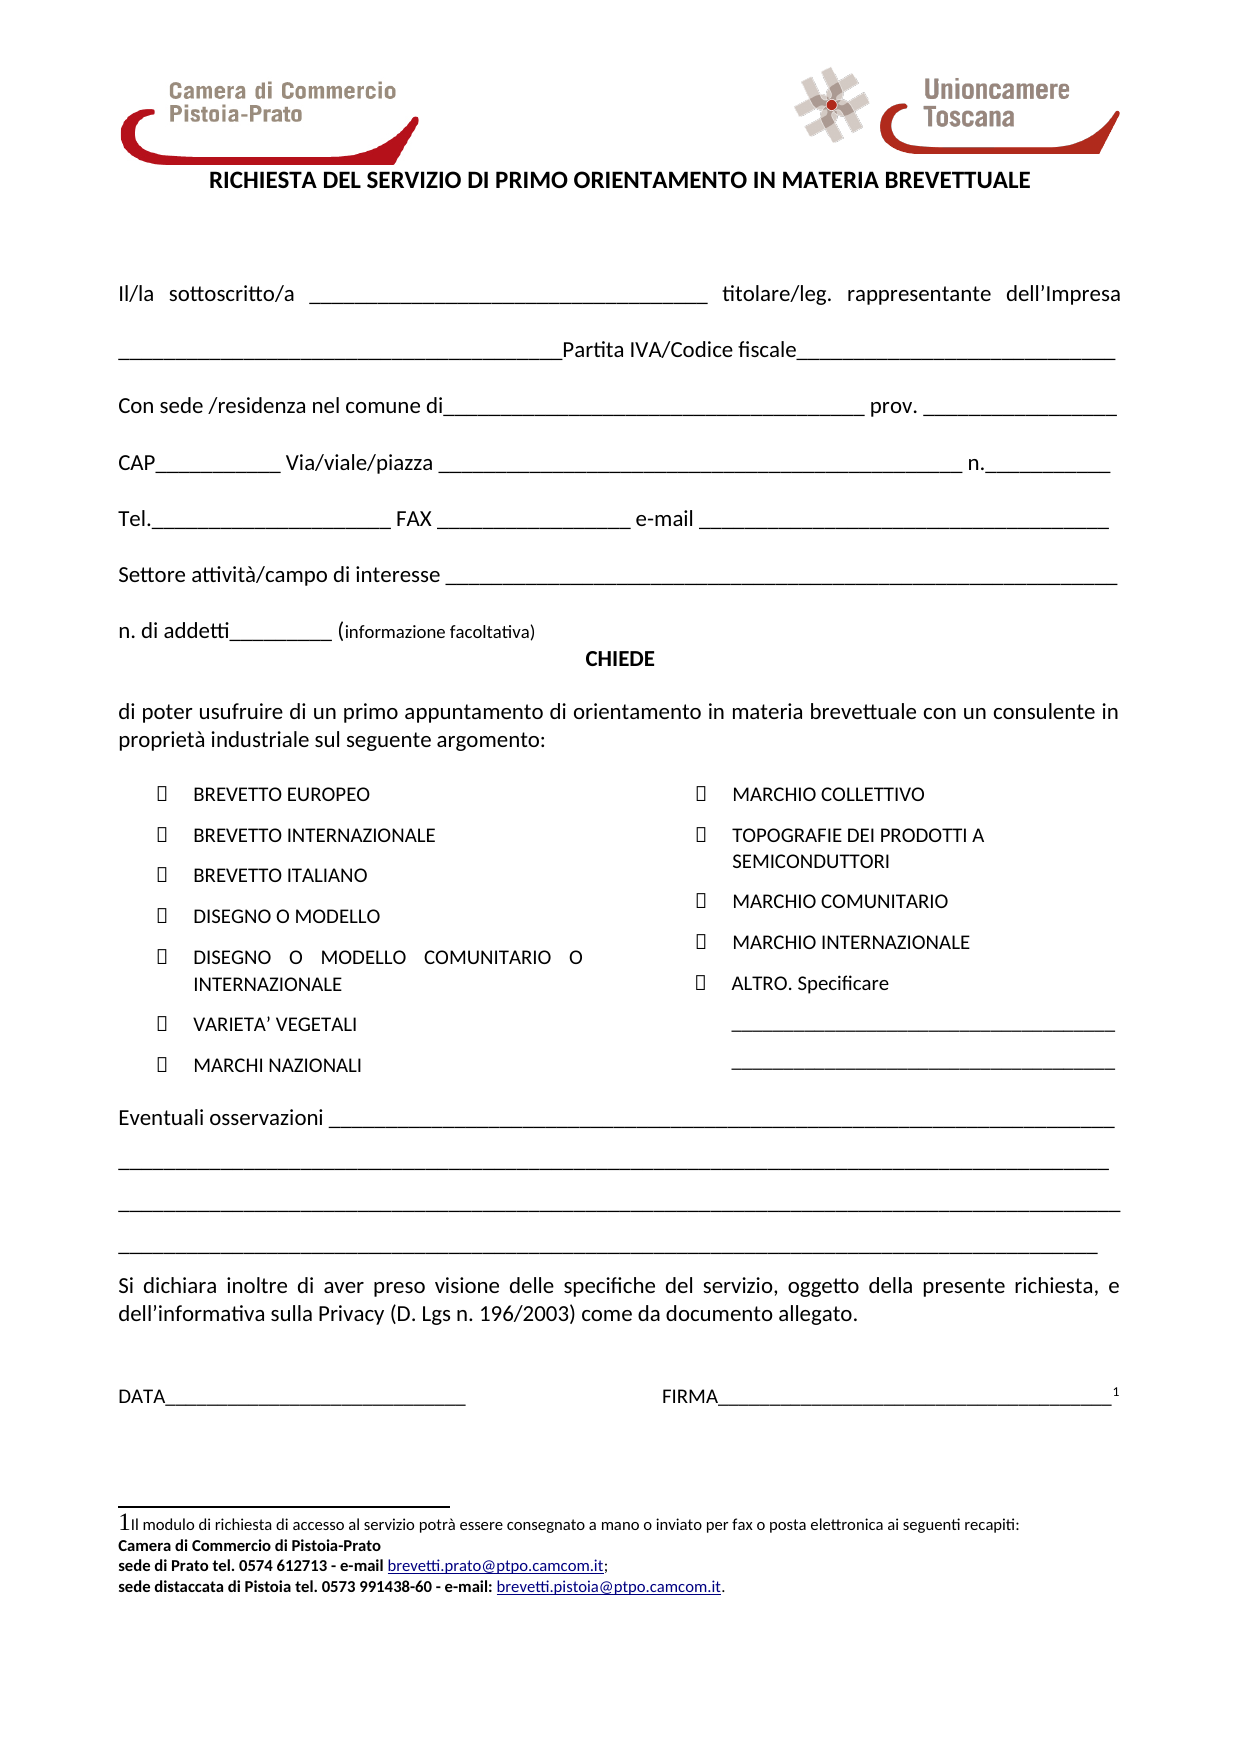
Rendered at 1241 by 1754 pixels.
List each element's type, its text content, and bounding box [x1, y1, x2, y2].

text n. di addetti_________ (informazione facoltativa) [118, 616, 1122, 644]
text Eventuali osservazioni _____________________________________________________________________ [118, 1103, 1122, 1131]
text di poter usufruire di un primo appuntamento di orientamento in materia brevettuale con un consulente in proprietà industriale sul seguente argomento: [118, 697, 1122, 753]
list BREVETTO ITALIANO [156, 861, 583, 889]
list MARCHIO COLLETTIVO [694, 779, 1122, 807]
list BREVETTO INTERNAZIONALE [156, 820, 583, 848]
list MARCHIO INTERNAZIONALE [694, 927, 1122, 955]
text Camera di Commercio di Pistoia-Prato [118, 1535, 1122, 1556]
text CAP___________ Via/viale/piazza ______________________________________________ n.___________ [118, 448, 1122, 476]
text sede distaccata di Pistoia tel. 0573 991438-60 - e-mail: brevetti.pistoia@ptpo.camcom.it. [118, 1576, 1122, 1596]
list TOPOGRAFIE DEI PRODOTTI A SEMICONDUTTORI [694, 820, 1122, 873]
list DISEGNO O MODELLO [156, 902, 583, 930]
text Settore attività/campo di interesse ___________________________________________________________ [118, 560, 1122, 588]
text Tel._____________________ FAX _________________ e-mail ____________________________________ [118, 504, 1122, 532]
list MARCHI NAZIONALI [156, 1050, 583, 1078]
text Il modulo di richiesta di accesso al servizio potrà essere consegnato a mano o inviato per fax o posta elettronica ai seguenti recapiti: [118, 1507, 1122, 1535]
list DISEGNO O MODELLO COMUNITARIO O INTERNAZIONALE [156, 942, 583, 996]
text DATA_____________________________ FIRMA______________________________________ [118, 1383, 1122, 1409]
list VARIETA’ VEGETALI [156, 1009, 583, 1037]
subtitle CHIEDE [118, 644, 1122, 672]
text Il/la sottoscritto/a ___________________________________ titolare/leg. rappresentante dell’Impresa _______________________________________Partita IVA/Codice fiscale____________________________ [118, 279, 1122, 364]
list ALTRO. Specificare __________________________________________________________________________ [694, 968, 1122, 1073]
text _______________________________________________________________________________________ [118, 1145, 1122, 1173]
text Con sede /residenza nel comune di_____________________________________ prov. _________________ [118, 392, 1122, 420]
text ______________________________________________________________________________________________________________________________________________________________________________ [118, 1187, 1122, 1257]
text sede di Prato tel. 0574 612713 - e-mail brevetti.prato@ptpo.camcom.it; [118, 1556, 1122, 1576]
text Si dichiara inoltre di aver preso visione delle specifiche del servizio, oggetto della presente richiesta, e dell’informativa sulla Privacy (D. Lgs n. 196/2003) come da documento allegato. [118, 1271, 1122, 1327]
list BREVETTO EUROPEO [156, 779, 583, 807]
list MARCHIO COMUNITARIO [694, 886, 1122, 914]
text RICHIESTA DEL SERVIZIO DI PRIMO ORIENTAMENTO IN MATERIA BREVETTUALE [118, 131, 1122, 195]
